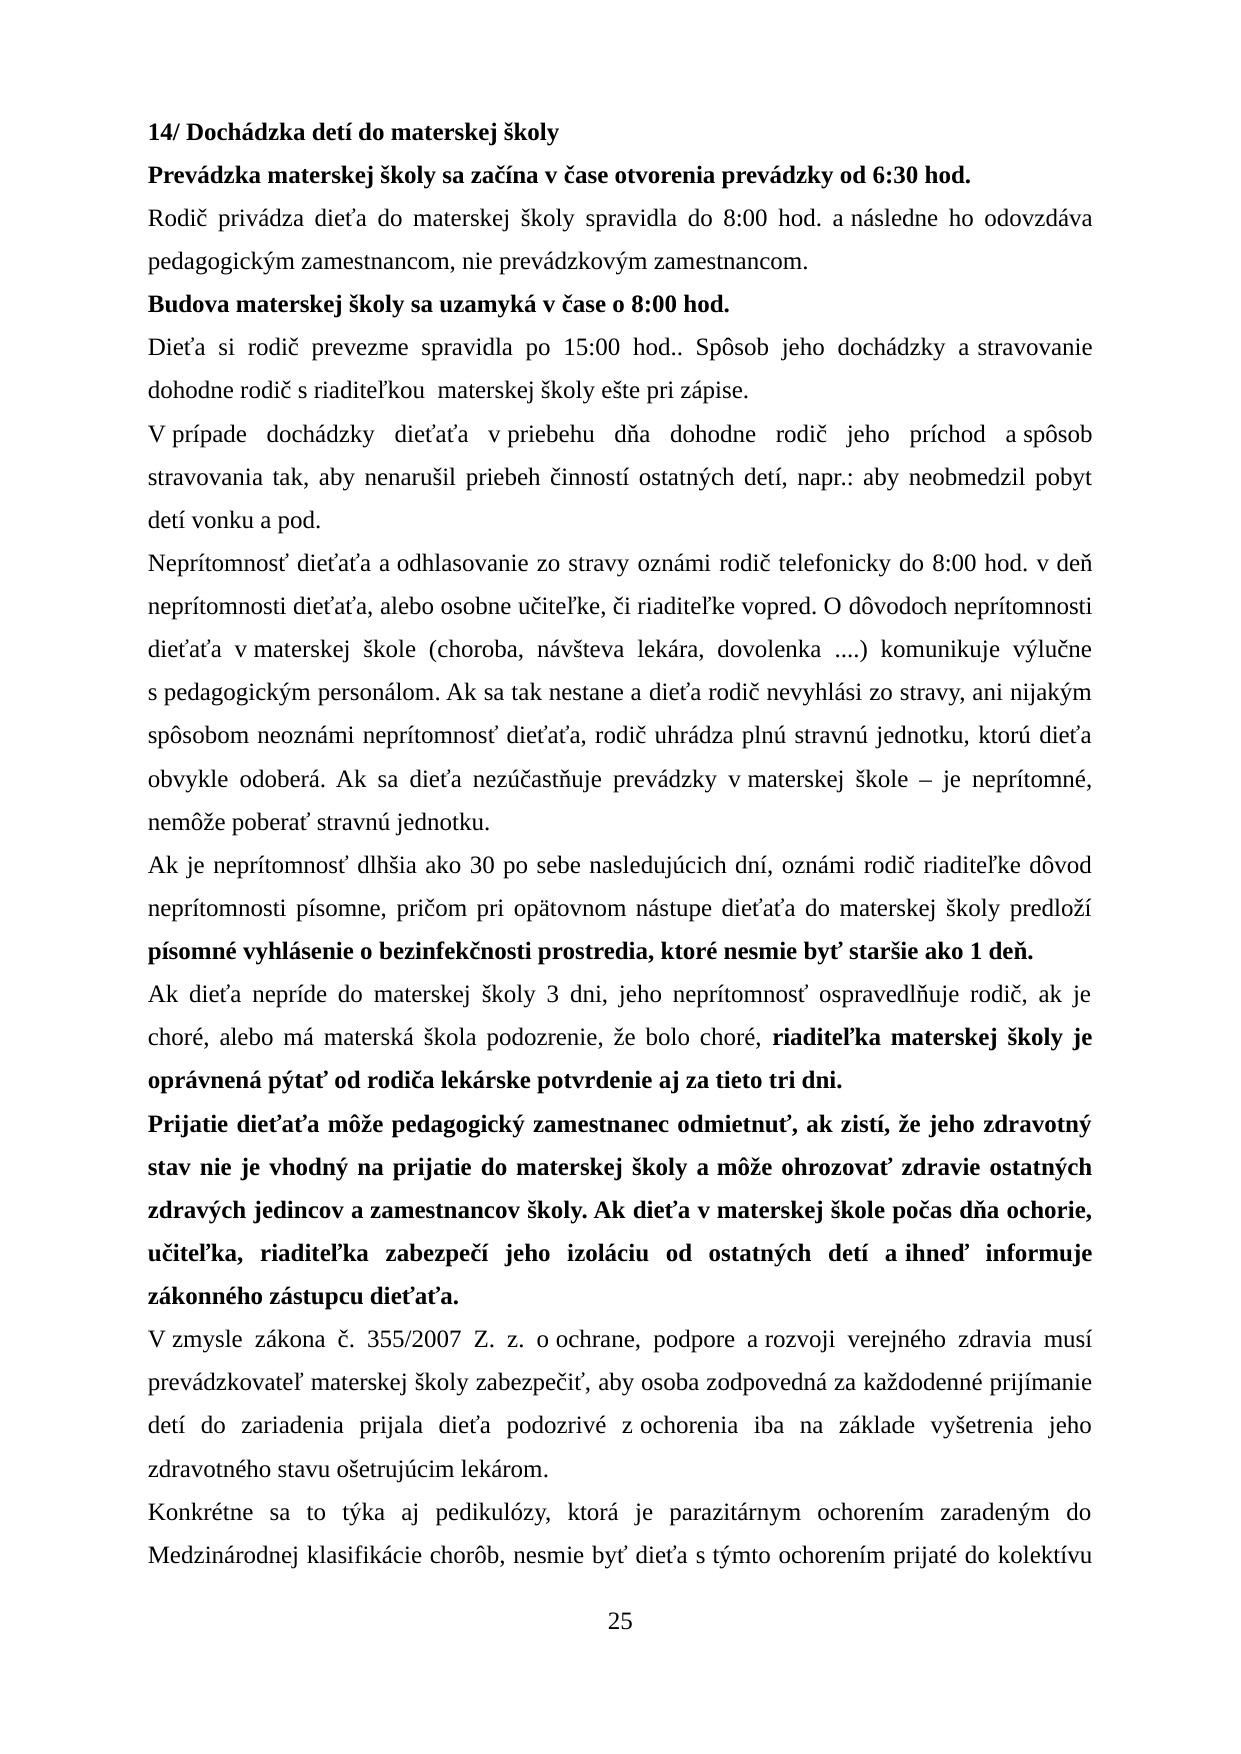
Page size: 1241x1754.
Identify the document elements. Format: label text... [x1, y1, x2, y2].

text Prevádzka materskej školy sa začína v čase otvorenia prevádzky od 6:30 hod. [148, 160, 1092, 189]
text Dieťa si rodič prevezme spravidla po 15:00 hod.. Spôsob jeho dochádzky a stravovanie dohodne rodič s riaditeľkou materskej školy ešte pri zápise. [148, 332, 1092, 404]
text Budova materskej školy sa uzamyká v čase o 8:00 hod. [148, 289, 1092, 318]
text Ak dieťa nepríde do materskej školy 3 dni, jeho neprítomnosť ospravedlňuje rodič, ak je choré, alebo má materská škola podozrenie, že bolo choré, riaditeľka materskej školy je oprávnená pýtať od rodiča lekárske potvrdenie aj za tieto tri dni. [148, 979, 1092, 1094]
text Konkrétne sa to týka aj pedikulózy, ktorá je parazitárnym ochorením zaradeným do Medzinárodnej klasifikácie chorôb, nesmie byť dieťa s týmto ochorením prijaté do kolektívu [148, 1497, 1092, 1569]
text Rodič privádza dieťa do materskej školy spravidla do 8:00 hod. a následne ho odovzdáva pedagogickým zamestnancom, nie prevádzkovým zamestnancom. [148, 203, 1092, 275]
text Ak je neprítomnosť dlhšia ako 30 po sebe nasledujúcich dní, oznámi rodič riaditeľke dôvod neprítomnosti písomne, pričom pri opätovnom nástupe dieťaťa do materskej školy predloží písomné vyhlásenie o bezinfekčnosti prostredia, ktoré nesmie byť staršie ako 1 deň. [148, 850, 1092, 965]
text V zmysle zákona č. 355/2007 Z. z. o ochrane, podpore a rozvoji verejného zdravia musí prevádzkovateľ materskej školy zabezpečiť, aby osoba zodpovedná za každodenné prijímanie detí do zariadenia prijala dieťa podozrivé z ochorenia iba na základe vyšetrenia jeho zdravotného stavu ošetrujúcim lekárom. [148, 1324, 1092, 1482]
text 14/ Dochádzka detí do materskej školy [148, 117, 1092, 146]
text V prípade dochádzky dieťaťa v priebehu dňa dohodne rodič jeho príchod a spôsob stravovania tak, aby nenarušil priebeh činností ostatných detí, napr.: aby neobmedzil pobyt detí vonku a pod. [148, 419, 1092, 534]
text Neprítomnosť dieťaťa a odhlasovanie zo stravy oznámi rodič telefonicky do 8:00 hod. v deň neprítomnosti dieťaťa, alebo osobne učiteľke, či riaditeľke vopred. O dôvodoch neprítomnosti dieťaťa v materskej škole (choroba, návšteva lekára, dovolenka ....) komunikuje výlučne s pedagogickým personálom. Ak sa tak nestane a dieťa rodič nevyhlási zo stravy, ani nijakým spôsobom neoznámi neprítomnosť dieťaťa, rodič uhrádza plnú stravnú jednotku, ktorú dieťa obvykle odoberá. Ak sa dieťa nezúčastňuje prevádzky v materskej škole – je neprítomné, nemôže poberať stravnú jednotku. [148, 548, 1092, 836]
text Prijatie dieťaťa môže pedagogický zamestnanec odmietnuť, ak zistí, že jeho zdravotný stav nie je vhodný na prijatie do materskej školy a môže ohrozovať zdravie ostatných zdravých jedincov a zamestnancov školy. Ak dieťa v materskej škole počas dňa ochorie, učiteľka, riaditeľka zabezpečí jeho izoláciu od ostatných detí a ihneď informuje zákonného zástupcu dieťaťa. [148, 1109, 1092, 1310]
